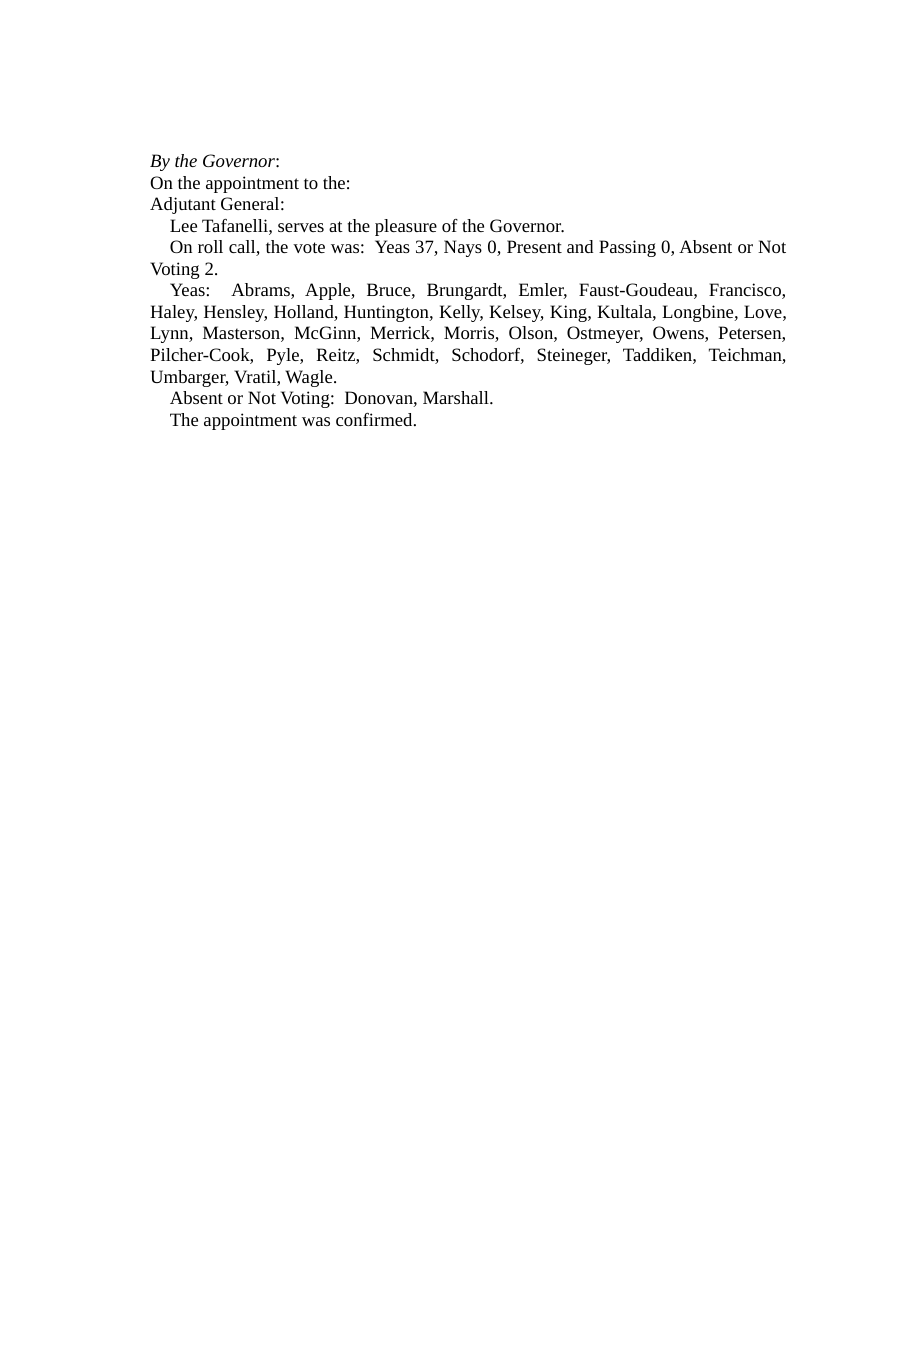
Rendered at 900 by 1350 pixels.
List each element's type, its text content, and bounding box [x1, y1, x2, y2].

text Absent or Not Voting: Donovan, Marshall. [150, 387, 787, 409]
text By the Governor: [150, 150, 787, 172]
text The appointment was confirmed. [150, 409, 787, 430]
text Adjutant General: [150, 193, 787, 215]
text Yeas: Abrams, Apple, Bruce, Brungardt, Emler, Faust-Goudeau, Francisco, Haley, Hensley, Holland, Huntington, Kelly, Kelsey, King, Kultala, Longbine, Love, Lynn, Masterson, McGinn, Merrick, Morris, Olson, Ostmeyer, Owens, Petersen, Pilcher-Cook, Pyle, Reitz, Schmidt, Schodorf, Steineger, Taddiken, Teichman, Umbarger, Vratil, Wagle. [150, 279, 787, 387]
text Lee Tafanelli, serves at the pleasure of the Governor. [150, 215, 787, 236]
text On the appointment to the: [150, 172, 787, 193]
text On roll call, the vote was: Yeas 37, Nays 0, Present and Passing 0, Absent or Not Voting 2. [150, 236, 787, 279]
